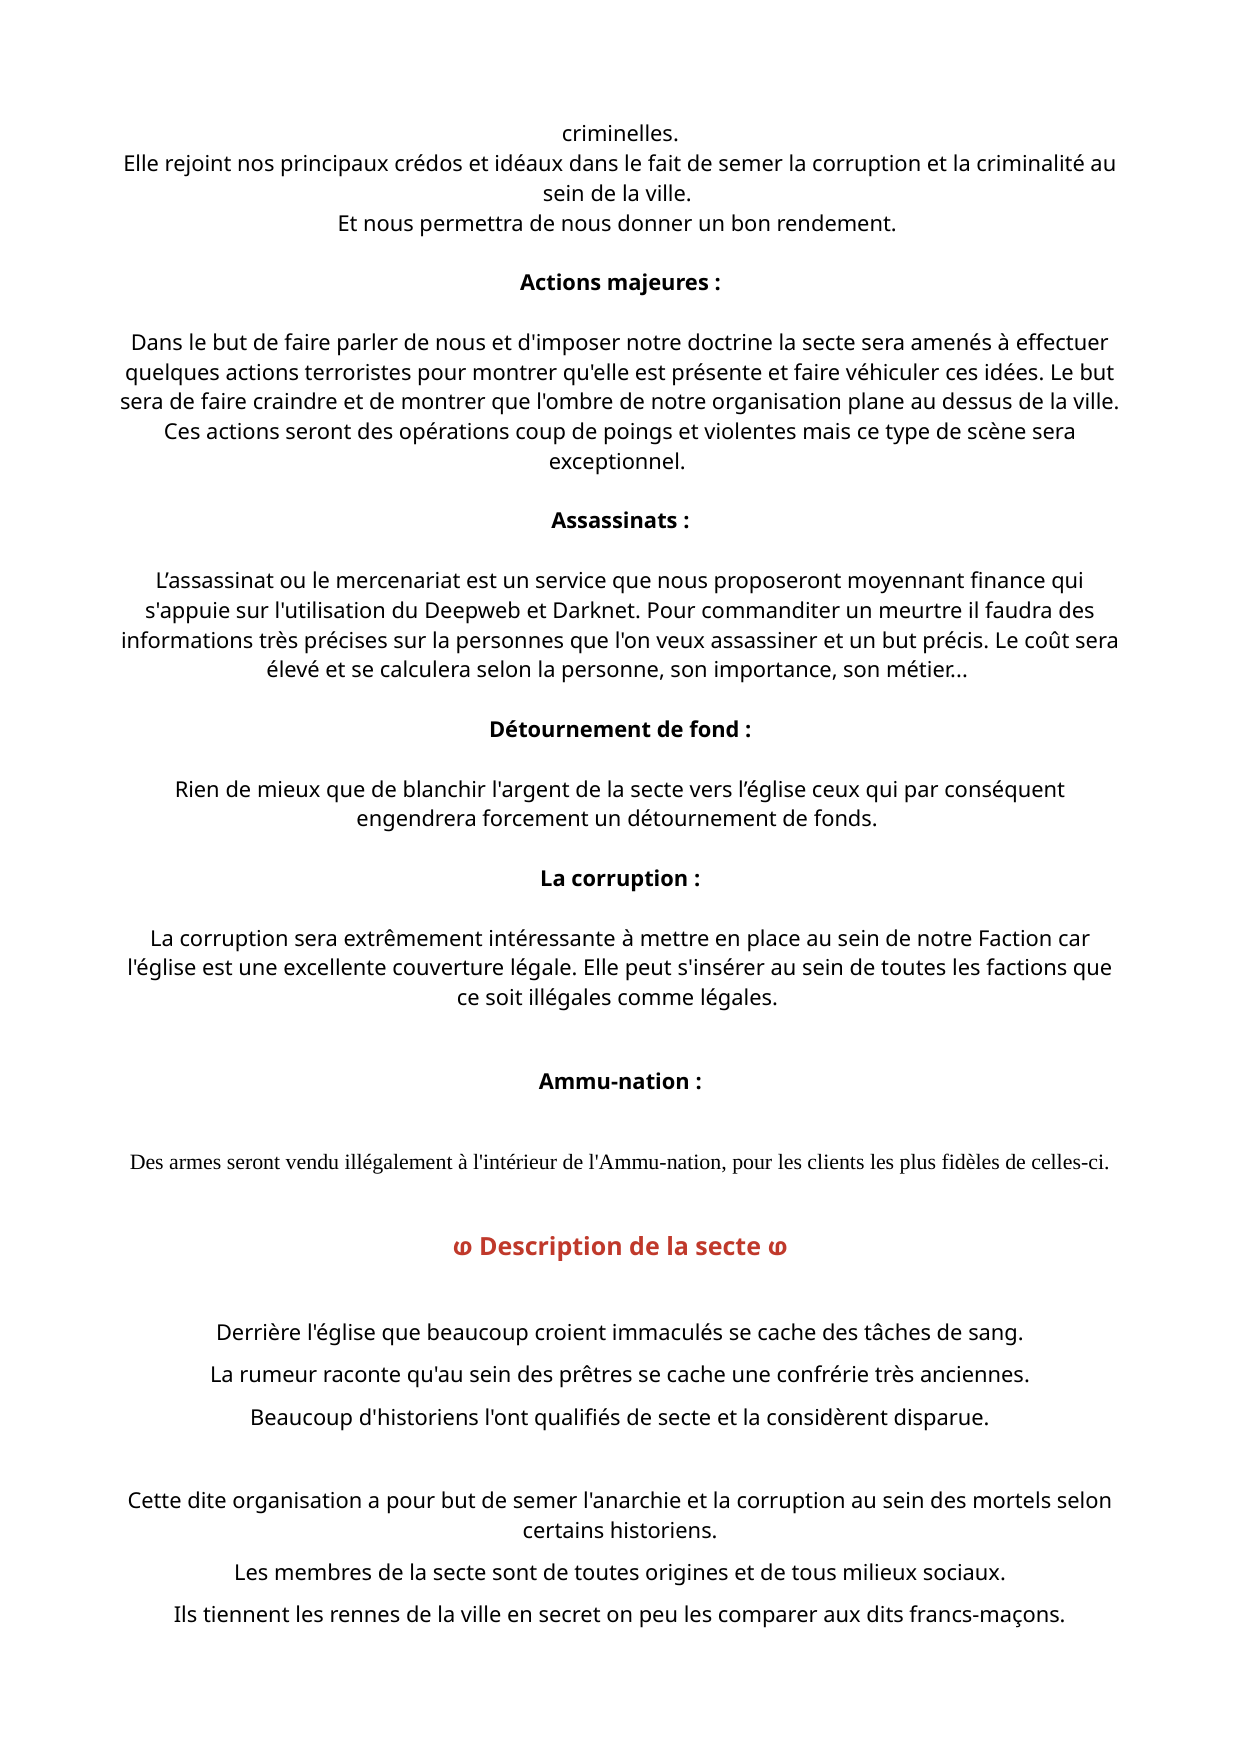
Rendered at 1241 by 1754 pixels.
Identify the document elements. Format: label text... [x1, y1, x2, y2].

text La rumeur raconte qu'au sein des prêtres se cache une confrérie très anciennes. [118, 1359, 1122, 1389]
text Derrière l'église que beaucoup croient immaculés se cache des tâches de sang. [118, 1317, 1122, 1347]
text Ammu-nation : [118, 1066, 1122, 1095]
text criminelles. Elle rejoint nos principaux crédos et idéaux dans le fait de semer la corruption et la criminalité au sein de la ville. Et nous permettra de nous donner un bon rendement. Actions majeures : Dans le but de faire parler de nous et d'imposer notre doctrine la secte sera amenés à effectuer quelques actions terroristes pour montrer qu'elle est présente et faire véhiculer ces idées. Le but sera de faire craindre et de montrer que l'ombre de notre organisation plane au dessus de la ville. Ces actions seront des opérations coup de poings et violentes mais ce type de scène sera exceptionnel. Assassinats : L’assassinat ou le mercenariat est un service que nous proposeront moyennant finance qui s'appuie sur l'utilisation du Deepweb et Darknet. Pour commanditer un meurtre il faudra des informations très précises sur la personnes que l'on veux assassiner et un but précis. Le coût sera élevé et se calculera selon la personne, son importance, son métier... Détournement de fond : Rien de mieux que de blanchir l'argent de la secte vers l’église ceux qui par conséquent engendrera forcement un détournement de fonds. La corruption : La corruption sera extrêmement intéressante à mettre en place au sein de notre Faction car l'église est une excellente couverture légale. Elle peut s'insérer au sein de toutes les factions que ce soit illégales comme légales. [118, 118, 1122, 1012]
text Des armes seront vendu illégalement à l'intérieur de l'Ammu-nation, pour les clients les plus fidèles de celles-ci. [118, 1149, 1122, 1174]
text Beaucoup d'historiens l'ont qualifiés de secte et la considèrent disparue. [118, 1402, 1122, 1431]
text Ils tiennent les rennes de la ville en secret on peu les comparer aux dits francs-maçons. [118, 1599, 1122, 1629]
text Les membres de la secte sont de toutes origines et de tous milieux sociaux. [118, 1557, 1122, 1587]
text Cette dite organisation a pour but de semer l'anarchie et la corruption au sein des mortels selon certains historiens. [118, 1485, 1122, 1545]
text ⱷ Description de la secte ⱷ [118, 1228, 1122, 1262]
